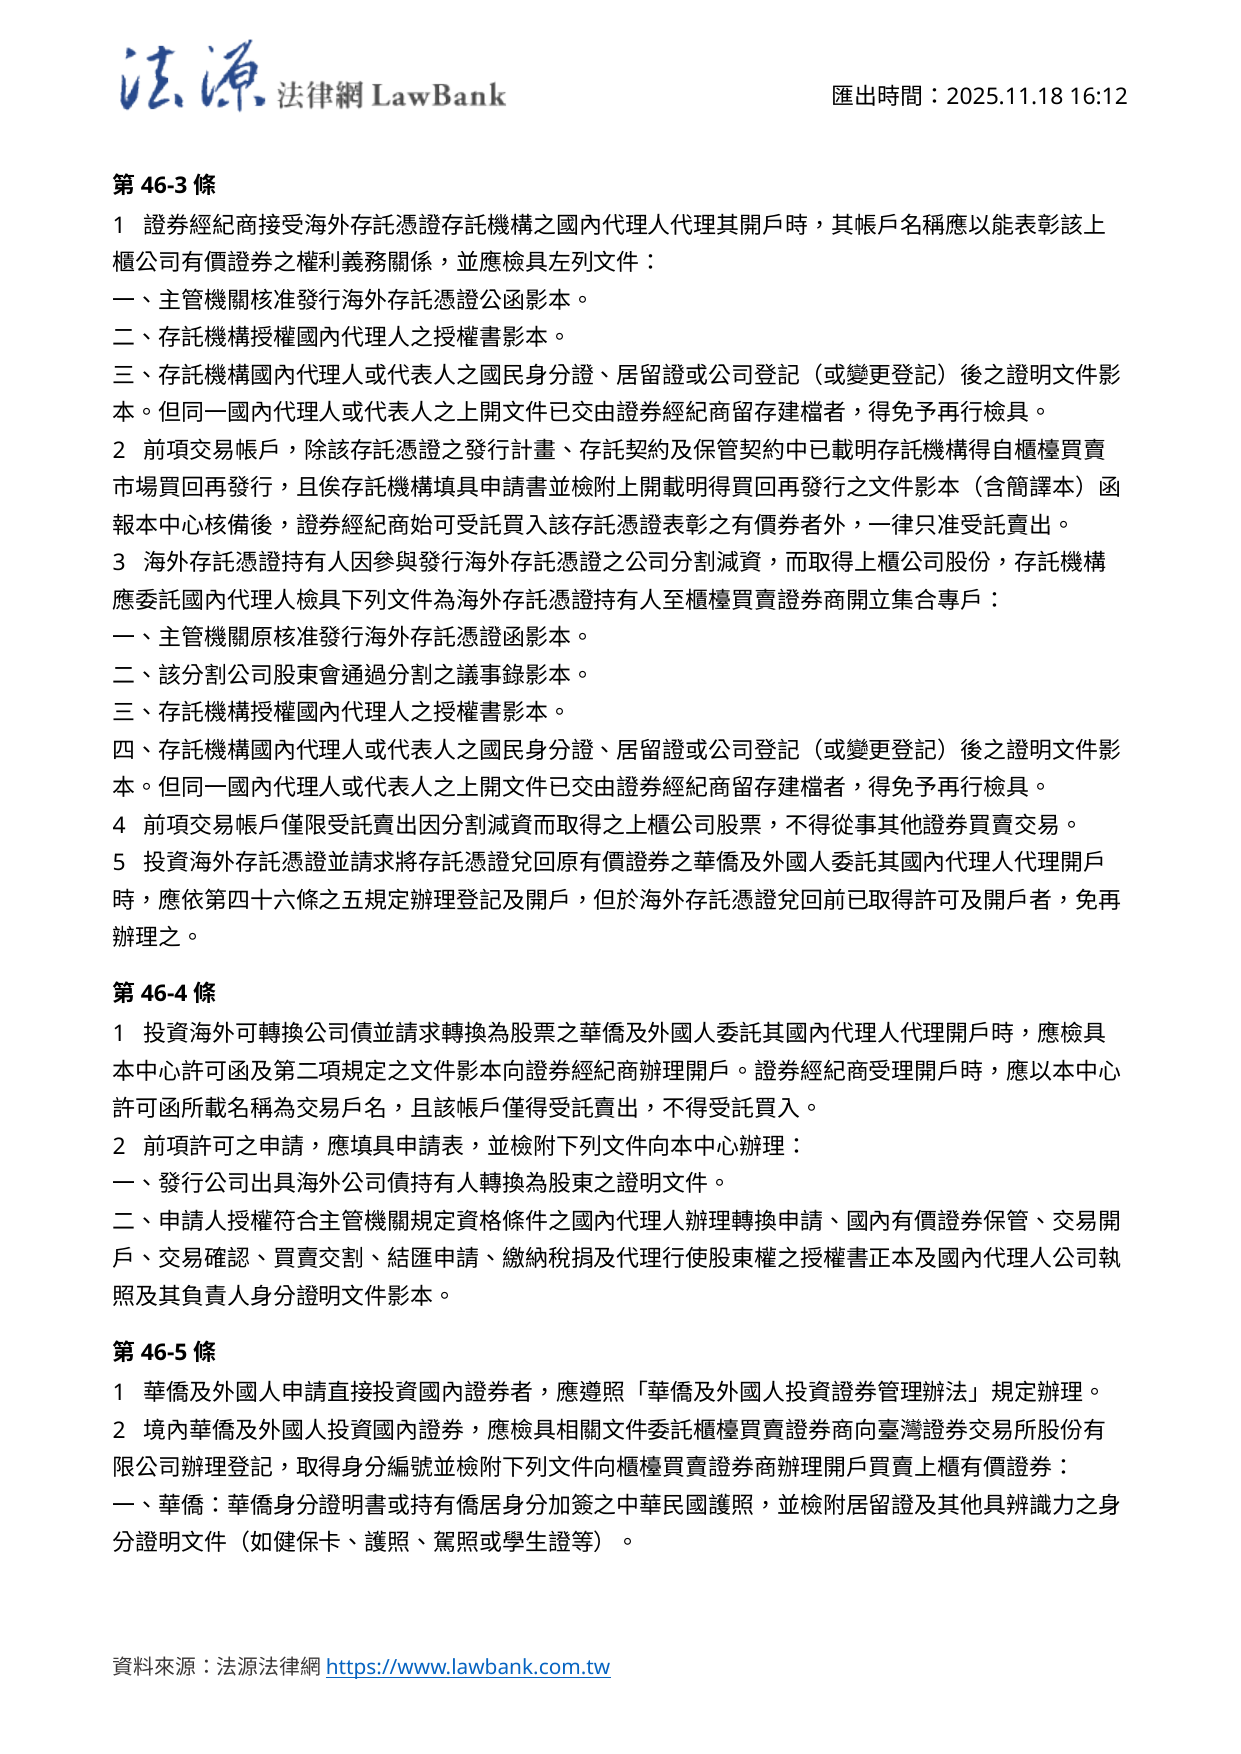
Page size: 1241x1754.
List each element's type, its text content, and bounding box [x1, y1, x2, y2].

text 1 華僑及外國人申請直接投資國內證券者，應遵照「華僑及外國人投資證券管理辦法」規定辦理。 [112, 1372, 1128, 1409]
text 2 前項交易帳戶，除該存託憑證之發行計畫、存託契約及保管契約中已載明存託機構得自櫃檯買賣市場買回再發行，且俟存託機構填具申請書並檢附上開載明得買回再發行之文件影本（含簡譯本）函報本中心核備後，證券經紀商始可受託買入該存託憑證表彰之有價券者外，一律只准受託賣出。 [112, 429, 1128, 542]
text 4 前項交易帳戶僅限受託賣出因分割減資而取得之上櫃公司股票，不得從事其他證券買賣交易。 [112, 804, 1128, 842]
text 1 投資海外可轉換公司債並請求轉換為股票之華僑及外國人委託其國內代理人代理開戶時，應檢具本中心許可函及第二項規定之文件影本向證券經紀商辦理開戶。證券經紀商受理開戶時，應以本中心許可函所載名稱為交易戶名，且該帳戶僅得受託賣出，不得受託買入。 [112, 1013, 1128, 1126]
text 第 46-5 條 [112, 1332, 1128, 1369]
text 二、該分割公司股東會通過分割之議事錄影本。 [112, 654, 1128, 692]
text 一、主管機關原核准發行海外存託憑證函影本。 [112, 617, 1128, 654]
text 2 境內華僑及外國人投資國內證券，應檢具相關文件委託櫃檯買賣證券商向臺灣證券交易所股份有限公司辦理登記，取得身分編號並檢附下列文件向櫃檯買賣證券商辦理開戶買賣上櫃有價證券： [112, 1409, 1128, 1484]
text 3 海外存託憑證持有人因參與發行海外存託憑證之公司分割減資，而取得上櫃公司股份，存託機構應委託國內代理人檢具下列文件為海外存託憑證持有人至櫃檯買賣證券商開立集合專戶： [112, 542, 1128, 617]
text 三、存託機構授權國內代理人之授權書影本。 [112, 692, 1128, 729]
text 第 46-3 條 [112, 164, 1128, 202]
text 一、主管機關核准發行海外存託憑證公函影本。 [112, 279, 1128, 317]
text 三、存託機構國內代理人或代表人之國民身分證、居留證或公司登記（或變更登記）後之證明文件影本。但同一國內代理人或代表人之上開文件已交由證券經紀商留存建檔者，得免予再行檢具。 [112, 354, 1128, 429]
text 第 46-4 條 [112, 973, 1128, 1011]
text 四、存託機構國內代理人或代表人之國民身分證、居留證或公司登記（或變更登記）後之證明文件影本。但同一國內代理人或代表人之上開文件已交由證券經紀商留存建檔者，得免予再行檢具。 [112, 729, 1128, 804]
text 二、申請人授權符合主管機關規定資格條件之國內代理人辦理轉換申請、國內有價證券保管、交易開戶、交易確認、買賣交割、結匯申請、繳納稅捐及代理行使股東權之授權書正本及國內代理人公司執照及其負責人身分證明文件影本。 [112, 1201, 1128, 1313]
picture [120, 39, 507, 116]
text 一、華僑：華僑身分證明書或持有僑居身分加簽之中華民國護照，並檢附居留證及其他具辨識力之身分證明文件（如健保卡、護照、駕照或學生證等）。 [112, 1484, 1128, 1559]
text 1 證券經紀商接受海外存託憑證存託機構之國內代理人代理其開戶時，其帳戶名稱應以能表彰該上櫃公司有價證券之權利義務關係，並應檢具左列文件： [112, 204, 1128, 279]
text 二、存託機構授權國內代理人之授權書影本。 [112, 317, 1128, 354]
text 一、發行公司出具海外公司債持有人轉換為股東之證明文件。 [112, 1163, 1128, 1201]
text 2 前項許可之申請，應填具申請表，並檢附下列文件向本中心辦理： [112, 1126, 1128, 1163]
text 5 投資海外存託憑證並請求將存託憑證兌回原有價證券之華僑及外國人委託其國內代理人代理開戶時，應依第四十六條之五規定辦理登記及開戶，但於海外存託憑證兌回前已取得許可及開戶者，免再辦理之。 [112, 842, 1128, 954]
